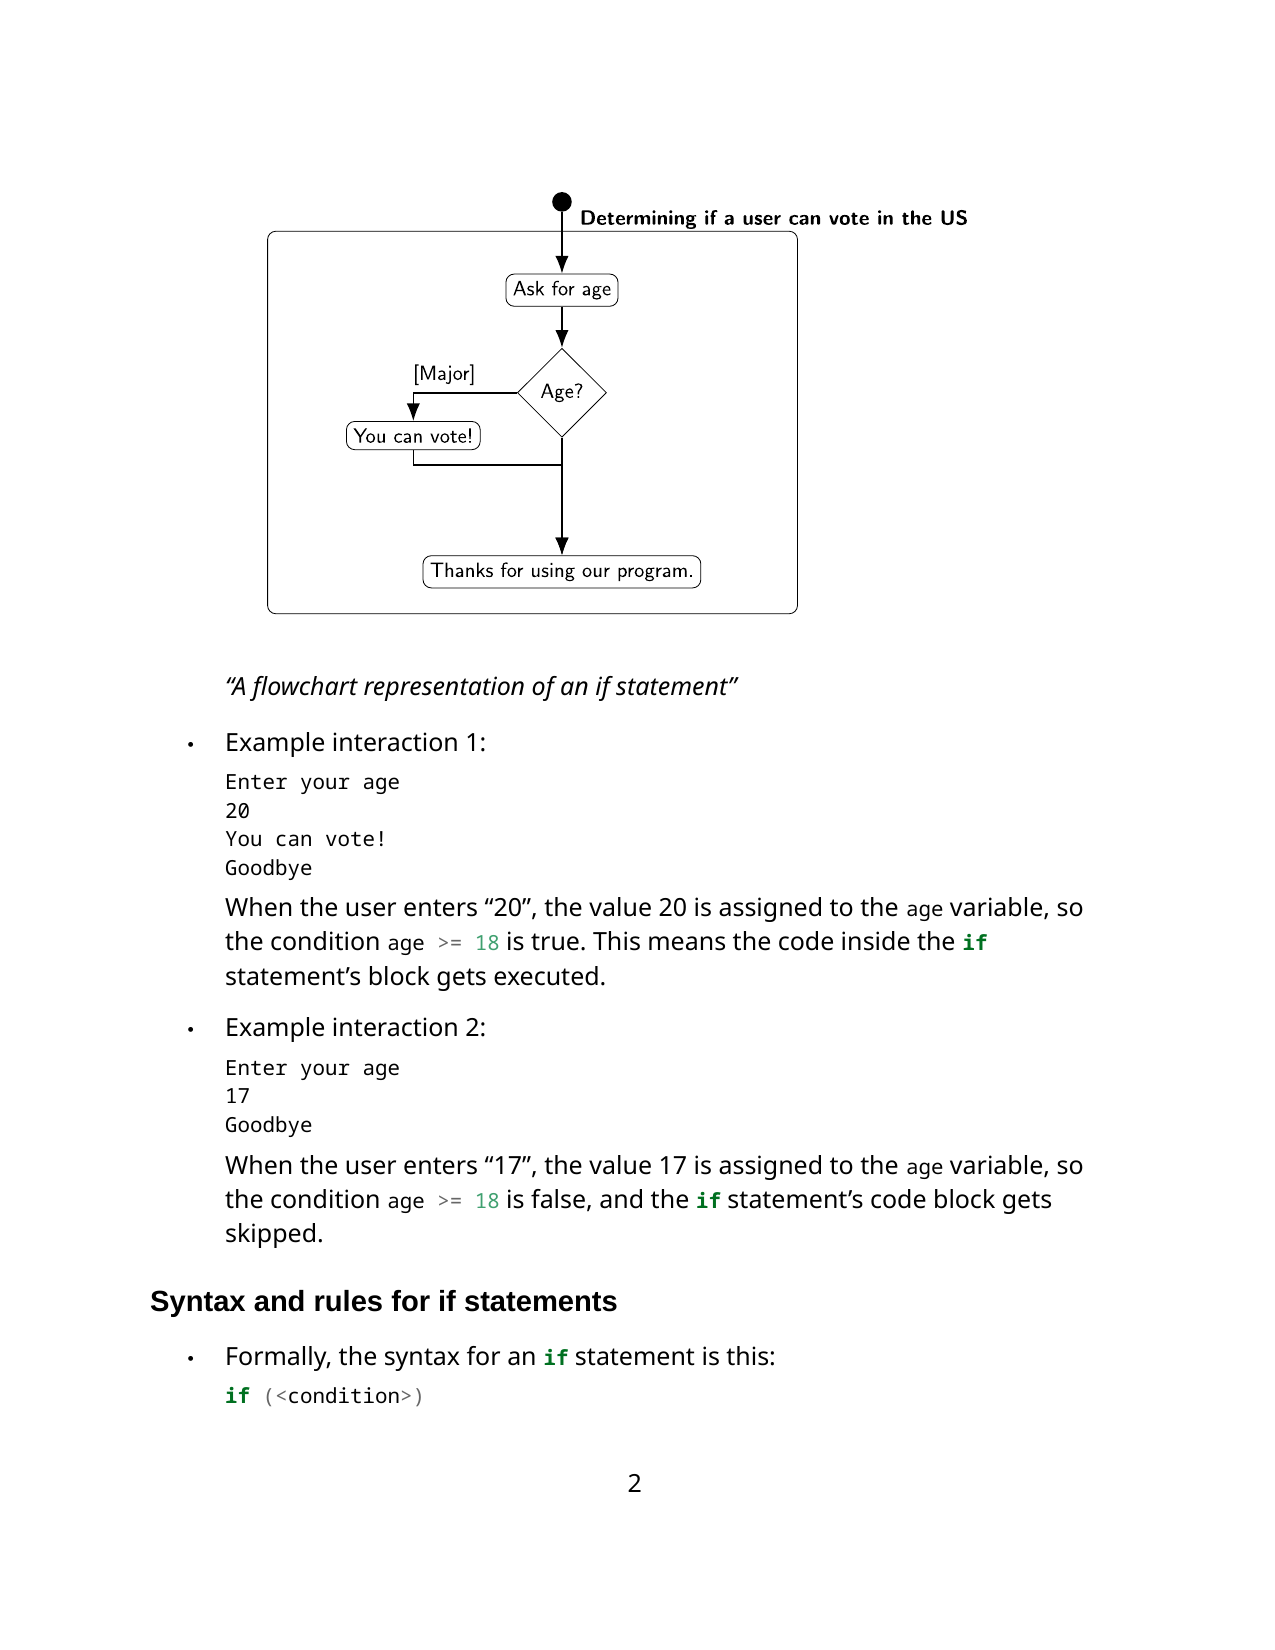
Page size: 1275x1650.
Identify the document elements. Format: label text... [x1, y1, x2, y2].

list You can vote! [187, 824, 1125, 853]
list Enter your age [187, 767, 1125, 796]
list When the user enters “17”, the value 17 is assigned to the age variable, so the condition age >= 18 is false, and the if statement’s code block gets skipped. [187, 1147, 1125, 1249]
list Goodbye [187, 1110, 1125, 1138]
list 20 [187, 796, 1125, 824]
list Example interaction 2: [187, 1010, 1125, 1044]
subtitle Syntax and rules for if statements [150, 1283, 1125, 1317]
list if (<condition>) [187, 1382, 1125, 1410]
list Enter your age [187, 1053, 1125, 1082]
list “A flowchart representation of an if statement” [187, 669, 1125, 703]
list Goodbye [187, 853, 1125, 881]
list Formally, the syntax for an if statement is this: [187, 1338, 1125, 1373]
list 17 [187, 1082, 1125, 1110]
list Example interaction 1: [187, 724, 1125, 758]
list When the user enters “20”, the value 20 is assigned to the age variable, so the condition age >= 18 is true. This means the code inside the if statement’s block gets executed. [187, 890, 1125, 992]
